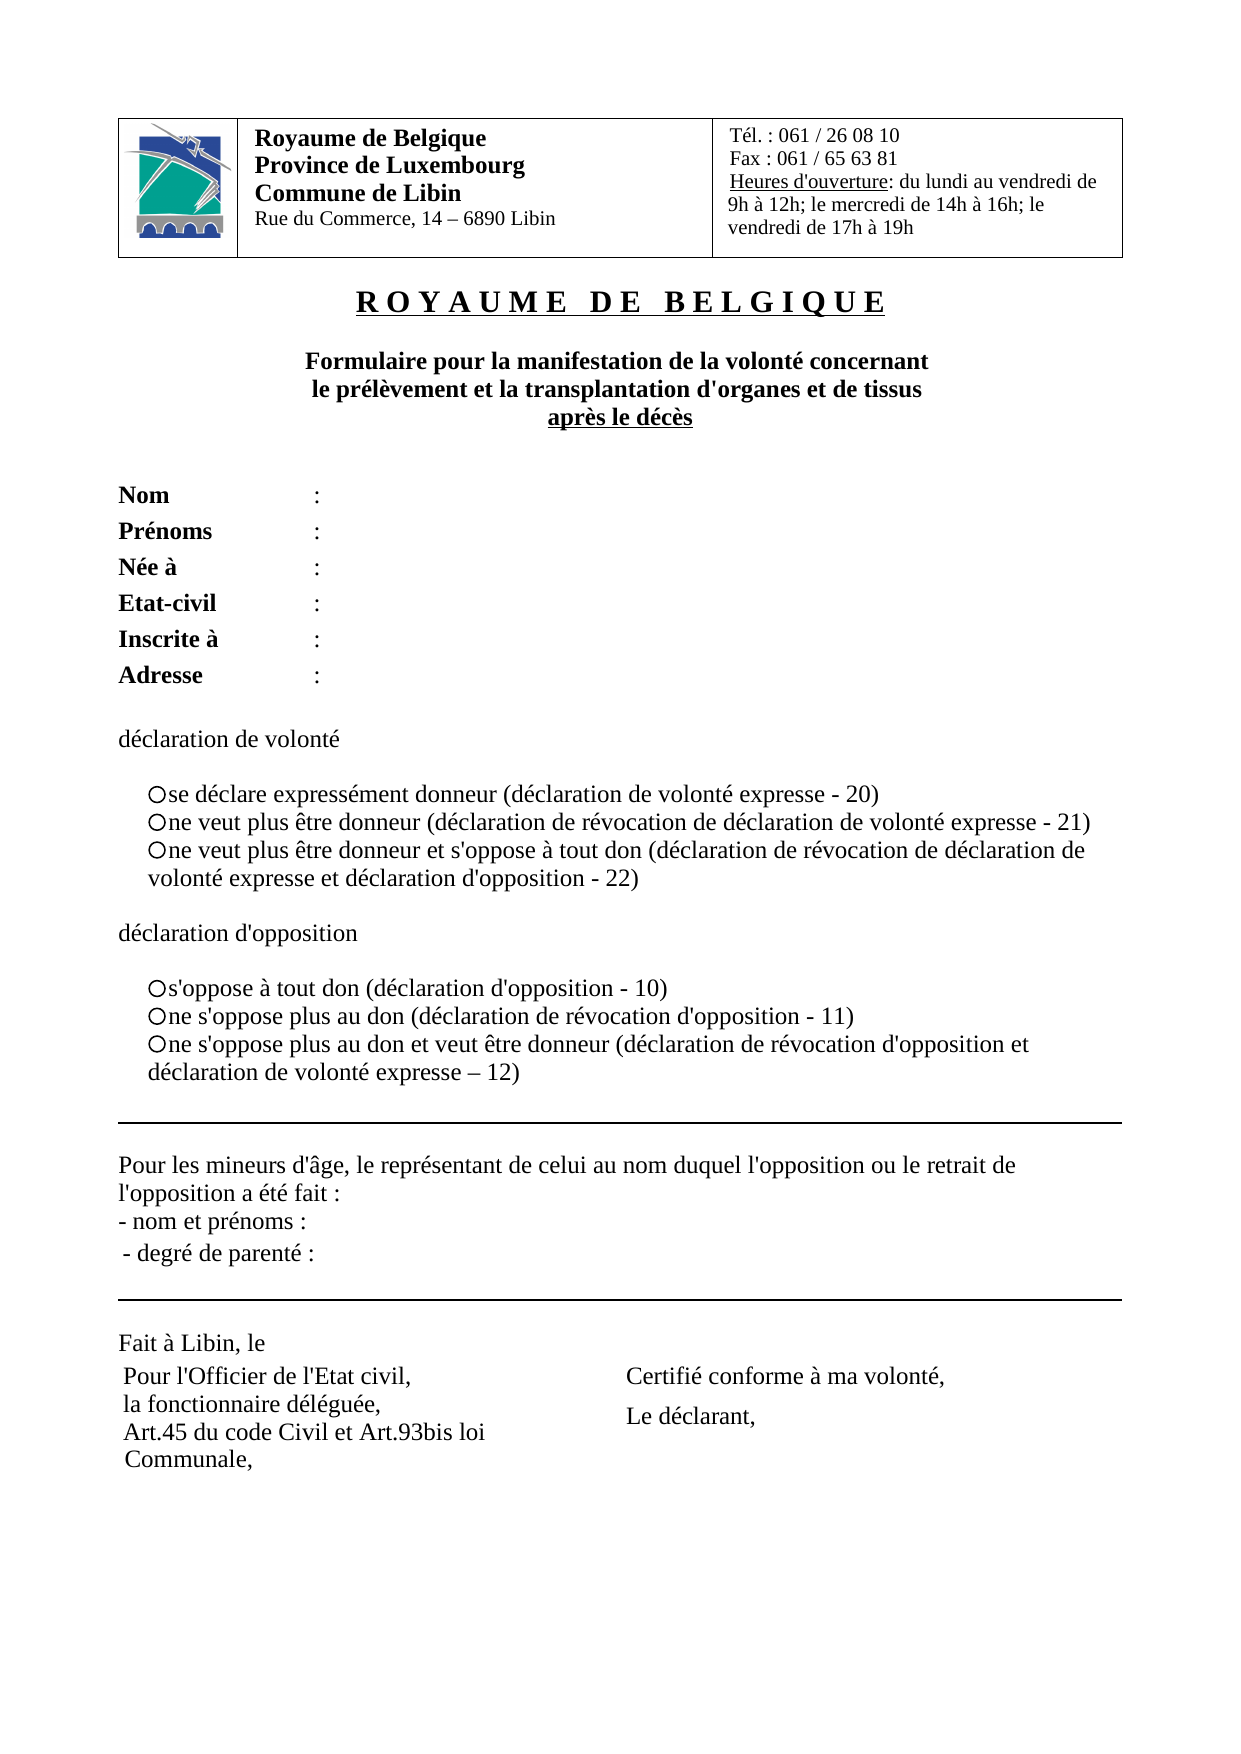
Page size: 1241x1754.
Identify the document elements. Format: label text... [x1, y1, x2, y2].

table_cell [331, 553, 1122, 589]
text R O Y A U M E D E B E L G I Q U E [118, 285, 1122, 320]
table_header Royaume de Belgique Province de Luxembourg Commune de Libin Rue du Commerce, 14 – 6890 Libin [238, 119, 712, 257]
text Formulaire pour la manifestation de la volonté concernant [118, 347, 1122, 375]
table_cell Née à [118, 553, 313, 589]
text - nom et prénoms : [118, 1207, 1122, 1235]
table_header Tél. : 061 / 26 08 10 Fax : 061 / 65 63 81 Heures d'ouverture: du lundi au vendredi de 9h à 12h; le mercredi de 14h à 16h; le vendredi de 17h à 19h [713, 119, 1122, 257]
list ne s'oppose plus au don et veut être donneur (déclaration de révocation d'opposition et déclaration de volonté expresse – 12) [118, 1030, 1122, 1085]
table_cell : [313, 661, 331, 697]
table_cell [331, 517, 1122, 553]
list ne s'oppose plus au don (déclaration de révocation d'opposition - 11) [118, 1002, 1122, 1030]
text déclaration d'opposition [118, 919, 1122, 947]
table_header Nom [118, 481, 313, 517]
text - degré de parenté : [118, 1235, 1122, 1267]
table_header [119, 119, 237, 257]
list ne veut plus être donneur et s'oppose à tout don (déclaration de révocation de déclaration de volonté expresse et déclaration d'opposition - 22) [118, 836, 1122, 891]
list ne veut plus être donneur (déclaration de révocation de déclaration de volonté expresse - 21) [118, 808, 1122, 836]
table_cell [331, 589, 1122, 625]
table_cell Adresse [118, 661, 313, 697]
table_cell : [313, 589, 331, 625]
table_cell : [313, 625, 331, 661]
table_cell [331, 625, 1122, 661]
text déclaration de volonté [118, 725, 1122, 753]
text Pour les mineurs d'âge, le représentant de celui au nom duquel l'opposition ou le retrait de l'opposition a été fait : [118, 1152, 1122, 1207]
table_header : [313, 481, 331, 517]
table_cell [331, 661, 1122, 697]
table_header [331, 481, 1122, 517]
text le prélèvement et la transplantation d'organes et de tissus après le décès [118, 375, 1122, 431]
table_cell Prénoms [118, 517, 313, 553]
text Fait à Libin, le [118, 1329, 1122, 1356]
table_cell : [313, 517, 331, 553]
table_header Pour l'Officier de l'Etat civil, la fonctionnaire déléguée, Art.45 du code Civil et Art.93bis loi Communale, [118, 1356, 620, 1506]
table_cell Etat-civil [118, 589, 313, 625]
table_cell : [313, 553, 331, 589]
list se déclare expressément donneur (déclaration de volonté expresse - 20) [118, 781, 1122, 808]
table_cell Inscrite à [118, 625, 313, 661]
table_header Certifié conforme à ma volonté, Le déclarant, [620, 1356, 1122, 1506]
list s'oppose à tout don (déclaration d'opposition - 10) [118, 974, 1122, 1002]
